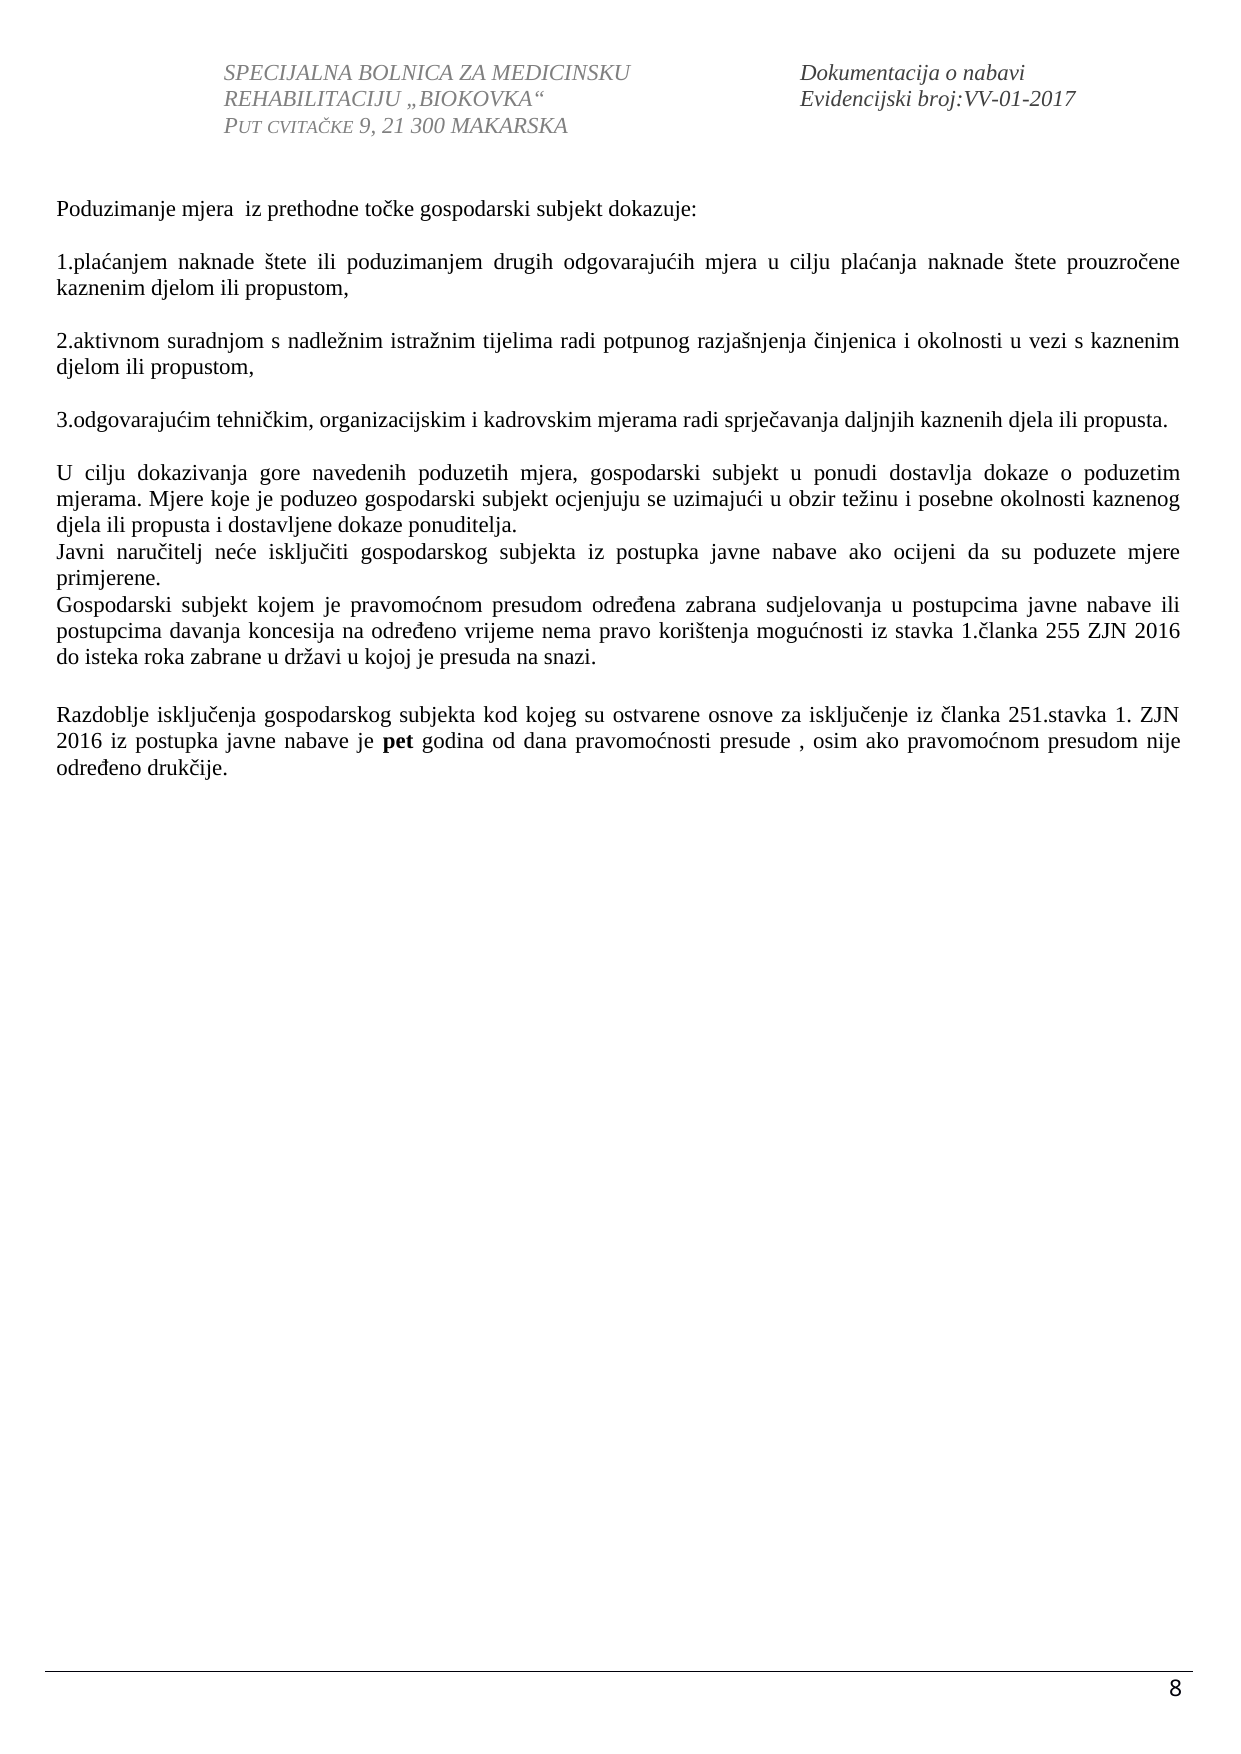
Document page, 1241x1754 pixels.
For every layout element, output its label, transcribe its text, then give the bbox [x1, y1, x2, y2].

text 1.plaćanjem naknade štete ili poduzimanjem drugih odgovarajućih mjera u cilju plaćanja naknade štete prouzročene kaznenim djelom ili propustom, [56, 248, 1182, 301]
text Poduzimanje mjera iz prethodne točke gospodarski subjekt dokazuje: [56, 195, 1182, 222]
text 3.odgovarajućim tehničkim, organizacijskim i kadrovskim mjerama radi sprječavanja daljnjih kaznenih djela ili propusta. [56, 406, 1182, 432]
text Javni naručitelj neće isključiti gospodarskog subjekta iz postupka javne nabave ako ocijeni da su poduzete mjere primjerene. [56, 538, 1182, 591]
text Razdoblje isključenja gospodarskog subjekta kod kojeg su ostvarene osnove za isključenje iz članka 251.stavka 1. ZJN 2016 iz postupka javne nabave je pet godina od dana pravomoćnosti presude , osim ako pravomoćnom presudom nije određeno drukčije. [56, 701, 1182, 780]
text U cilju dokazivanja gore navedenih poduzetih mjera, gospodarski subjekt u ponudi dostavlja dokaze o poduzetim mjerama. Mjere koje je poduzeo gospodarski subjekt ocjenjuju se uzimajući u obzir težinu i posebne okolnosti kaznenog djela ili propusta i dostavljene dokaze ponuditelja. [56, 459, 1182, 538]
text 2.aktivnom suradnjom s nadležnim istražnim tijelima radi potpunog razjašnjenja činjenica i okolnosti u vezi s kaznenim djelom ili propustom, [56, 327, 1182, 380]
text Gospodarski subjekt kojem je pravomoćnom presudom određena zabrana sudjelovanja u postupcima javne nabave ili postupcima davanja koncesija na određeno vrijeme nema pravo korištenja mogućnosti iz stavka 1.članka 255 ZJN 2016 do isteka roka zabrane u državi u kojoj je presuda na snazi. [56, 591, 1182, 670]
